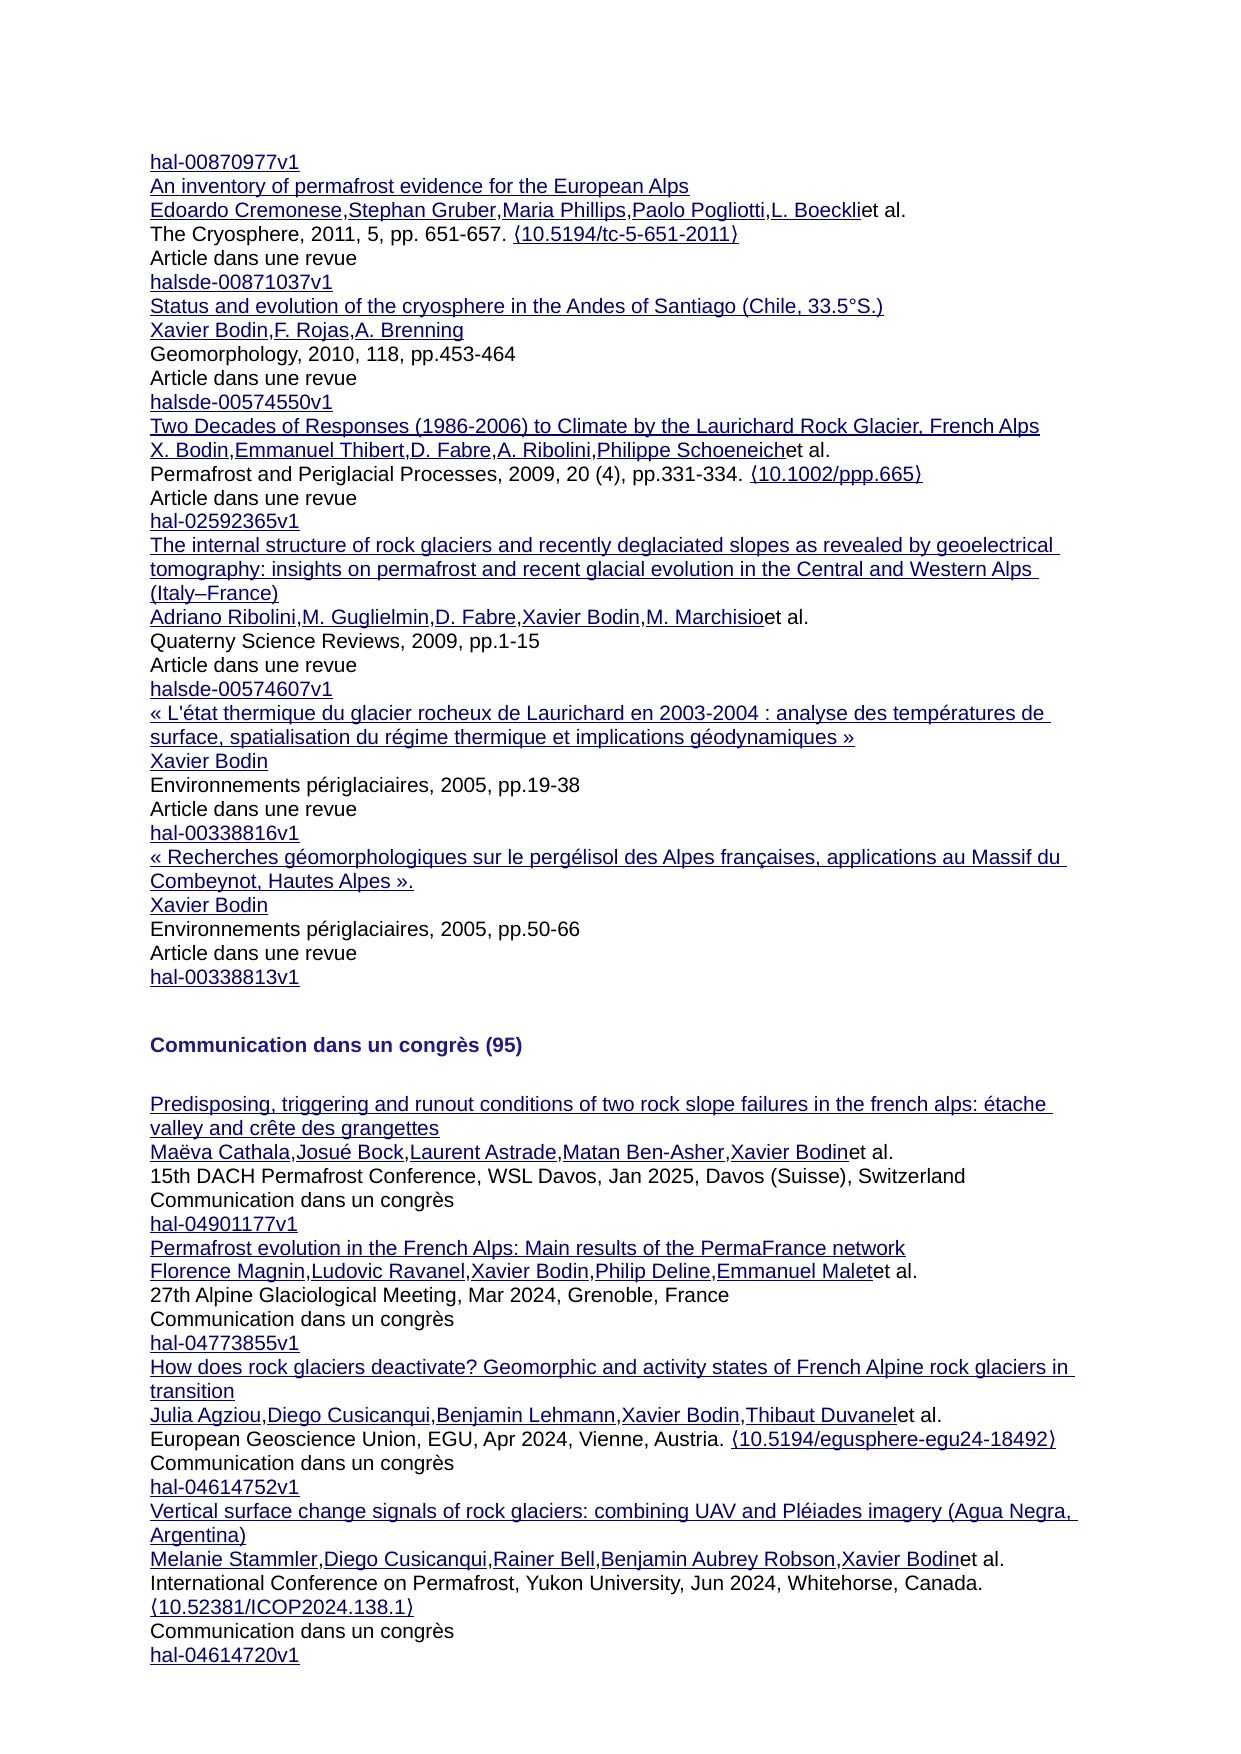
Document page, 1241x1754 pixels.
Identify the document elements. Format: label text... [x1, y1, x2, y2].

table_cell Vertical surface change signals of rock glaciers: combining UAV and Pléiades imagery (Agua Negra, Argentina) Melanie Stammler,Diego Cusicanqui,Rainer Bell,Benjamin Aubrey Robson,Xavier Bodinet al. International Conference on Permafrost, Yukon University, Jun 2024, Whitehorse, Canada. ⟨10.52381/ICOP2024.138.1⟩ Communication dans un congrès hal-04614720v1 [150, 1499, 1090, 1667]
table_cell Two Decades of Responses (1986-2006) to Climate by the Laurichard Rock Glacier, French Alps X. Bodin,Emmanuel Thibert,D. Fabre,A. Ribolini,Philippe Schoeneichet al. Permafrost and Periglacial Processes, 2009, 20 (4), pp.331-334. ⟨10.1002/ppp.665⟩ Article dans une revue hal-02592365v1 [150, 414, 1090, 533]
table_cell Permafrost evolution in the French Alps: Main results of the PermaFrance network Florence Magnin,Ludovic Ravanel,Xavier Bodin,Philip Deline,Emmanuel Maletet al. 27th Alpine Glaciological Meeting, Mar 2024, Grenoble, France Communication dans un congrès hal-04773855v1 [150, 1235, 1090, 1355]
table_cell « Recherches géomorphologiques sur le pergélisol des Alpes françaises, applications au Massif du Combeynot, Hautes Alpes ». Xavier Bodin Environnements périglaciaires, 2005, pp.50-66 Article dans une revue hal-00338813v1 [150, 845, 1090, 988]
table_cell How does rock glaciers deactivate? Geomorphic and activity states of French Alpine rock glaciers in transition Julia Agziou,Diego Cusicanqui,Benjamin Lehmann,Xavier Bodin,Thibaut Duvanelet al. European Geoscience Union, EGU, Apr 2024, Vienne, Austria. ⟨10.5194/egusphere-egu24-18492⟩ Communication dans un congrès hal-04614752v1 [150, 1355, 1090, 1499]
table_cell Status and evolution of the cryosphere in the Andes of Santiago (Chile, 33.5°S.) Xavier Bodin,F. Rojas,A. Brenning Geomorphology, 2010, 118, pp.453-464 Article dans une revue halsde-00574550v1 [150, 294, 1090, 413]
table_cell The internal structure of rock glaciers and recently deglaciated slopes as revealed by geoelectrical tomography: insights on permafrost and recent glacial evolution in the Central and Western Alps (Italy–France) Adriano Ribolini,M. Guglielmin,D. Fabre,Xavier Bodin,M. Marchisioet al. Quaterny Science Reviews, 2009, pp.1-15 Article dans une revue halsde-00574607v1 [150, 533, 1090, 701]
table_cell hal-00870977v1 [150, 150, 1090, 174]
table_header Predisposing, triggering and runout conditions of two rock slope failures in the french alps: étache valley and crête des grangettes Maëva Cathala,Josué Bock,Laurent Astrade,Matan Ben-Asher,Xavier Bodinet al. 15th DACH Permafrost Conference, WSL Davos, Jan 2025, Davos (Suisse), Switzerland Communication dans un congrès hal-04901177v1 [150, 1092, 1090, 1235]
table_cell An inventory of permafrost evidence for the European Alps Edoardo Cremonese,Stephan Gruber,Maria Phillips,Paolo Pogliotti,L. Boeckliet al. The Cryosphere, 2011, 5, pp. 651-657. ⟨10.5194/tc-5-651-2011⟩ Article dans une revue halsde-00871037v1 [150, 174, 1090, 294]
table_cell « L'état thermique du glacier rocheux de Laurichard en 2003-2004 : analyse des températures de surface, spatialisation du régime thermique et implications géodynamiques » Xavier Bodin Environnements périglaciaires, 2005, pp.19-38 Article dans une revue hal-00338816v1 [150, 701, 1090, 845]
subtitle Communication dans un congrès (95) [150, 1033, 1090, 1057]
